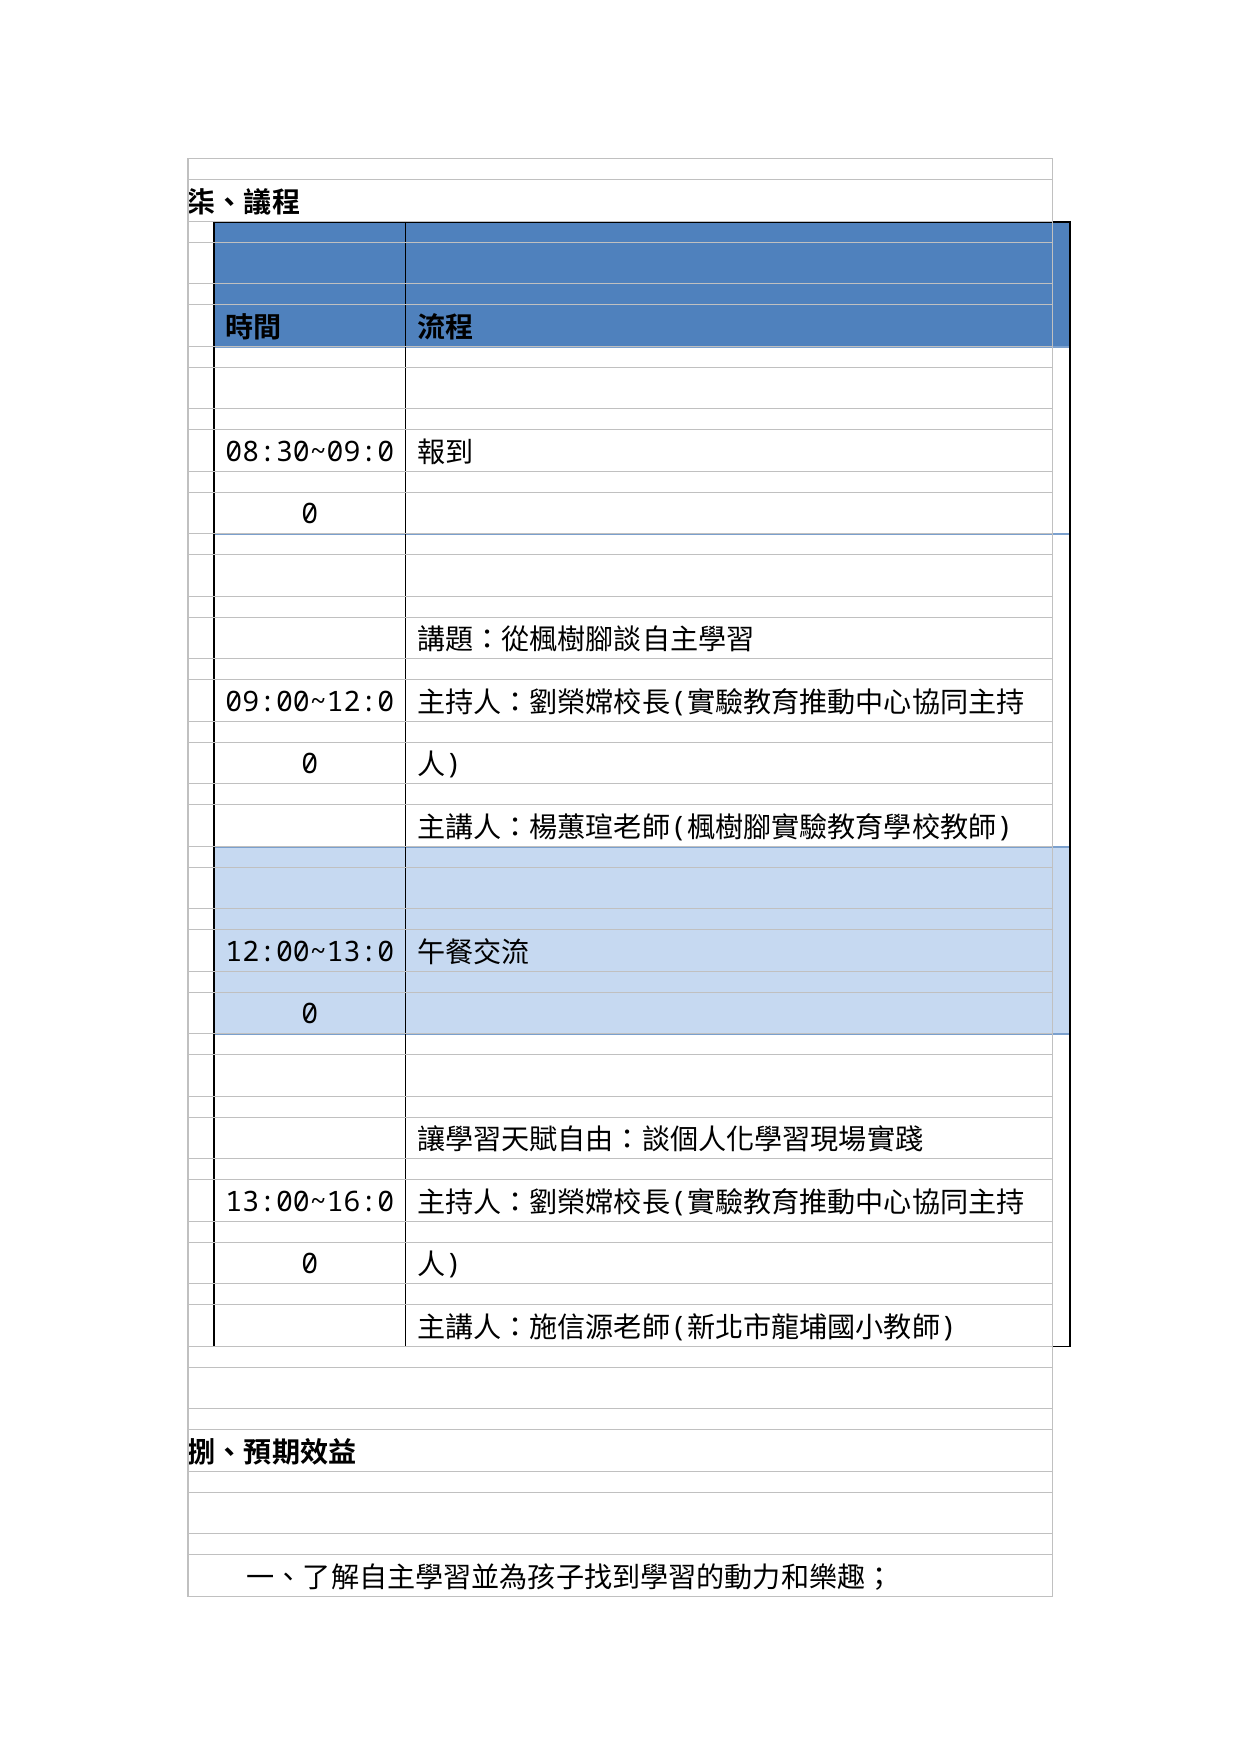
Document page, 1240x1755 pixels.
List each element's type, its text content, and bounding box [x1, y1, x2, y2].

table_cell [1053, 348, 1069, 533]
table_cell [406, 348, 1052, 367]
table_cell [1053, 535, 1069, 846]
table_header [406, 284, 1052, 304]
table_cell 午餐交流 [406, 930, 1052, 971]
table_cell 08:30~09:0 [215, 430, 405, 471]
table_cell [406, 784, 1052, 804]
table_header [1053, 223, 1069, 346]
table_header [215, 284, 405, 304]
table_cell [406, 493, 1052, 533]
table_cell [215, 535, 405, 554]
table_cell [406, 597, 1052, 617]
table_cell [406, 1284, 1052, 1304]
table_cell [406, 868, 1052, 908]
table_header [215, 223, 405, 242]
table_cell 12:00~13:0 [215, 930, 405, 971]
table_cell 0 [215, 993, 405, 1033]
table_cell 13:00~16:0 [215, 1180, 405, 1221]
table_cell 講題：從楓樹腳談自主學習 [406, 618, 1052, 658]
table_cell [406, 909, 1052, 929]
table_cell 0 [215, 1243, 405, 1283]
table_cell 09:00~12:0 [215, 680, 405, 721]
table_cell 主持人：劉榮嫦校長(實驗教育推動中心協同主持 [406, 680, 1052, 721]
table_cell [215, 972, 405, 992]
table_cell [215, 868, 405, 908]
table_cell [215, 1305, 405, 1346]
text 柒、議程 [189, 180, 1052, 221]
table_cell 人) [406, 743, 1052, 783]
table_header [406, 243, 1052, 283]
table_cell 0 [215, 743, 405, 783]
table_cell [215, 1284, 405, 1304]
table_cell [406, 555, 1052, 596]
table_cell 0 [215, 493, 405, 533]
table_cell 主講人：施信源老師(新北市龍埔國小教師) [406, 1305, 1052, 1346]
table_cell [215, 1222, 405, 1242]
table_cell [1053, 848, 1069, 1033]
table_cell 主講人：楊蕙瑄老師(楓樹腳實驗教育學校教師) [406, 805, 1052, 846]
table_cell [406, 1097, 1052, 1117]
table_header [406, 223, 1052, 242]
table_cell [406, 472, 1052, 492]
table_cell [406, 368, 1052, 408]
table_cell [406, 848, 1052, 867]
table_cell [215, 784, 405, 804]
table_header 流程 [406, 305, 1052, 346]
table_cell [215, 805, 405, 846]
table_cell [406, 1222, 1052, 1242]
table_cell [406, 1035, 1052, 1054]
table_cell [215, 909, 405, 929]
table_header 時間 [215, 305, 405, 346]
table_cell [215, 409, 405, 429]
table_cell 主持人：劉榮嫦校長(實驗教育推動中心協同主持 [406, 1180, 1052, 1221]
table_cell 人) [406, 1243, 1052, 1283]
table_cell 報到 [406, 430, 1052, 471]
table_cell [215, 659, 405, 679]
text 捌、預期效益 [189, 1430, 1052, 1471]
table_cell [215, 597, 405, 617]
text [189, 159, 1052, 179]
table_cell [215, 1118, 405, 1158]
text [189, 1409, 1052, 1429]
table_cell [215, 1097, 405, 1117]
table_cell [215, 368, 405, 408]
table_cell [1053, 1035, 1069, 1346]
table_cell [406, 535, 1052, 554]
table_cell [406, 722, 1052, 742]
table_cell [215, 1159, 405, 1179]
table_cell [215, 472, 405, 492]
text 一、了解自主學習並為孩子找到學習的動力和樂趣； [246, 1555, 1052, 1596]
table_cell [215, 1055, 405, 1096]
table_cell [406, 659, 1052, 679]
text [246, 1534, 1052, 1554]
table_cell [215, 555, 405, 596]
table_cell [215, 618, 405, 658]
table_cell [406, 1159, 1052, 1179]
table_cell [215, 1035, 405, 1054]
table_cell 讓學習天賦自由：談個人化學習現場實踐 [406, 1118, 1052, 1158]
table_cell [406, 409, 1052, 429]
table_cell [215, 722, 405, 742]
table_cell [406, 972, 1052, 992]
table_cell [215, 348, 405, 367]
table_cell [406, 1055, 1052, 1096]
table_header [215, 243, 405, 283]
table_cell [406, 993, 1052, 1033]
table_cell [215, 848, 405, 867]
